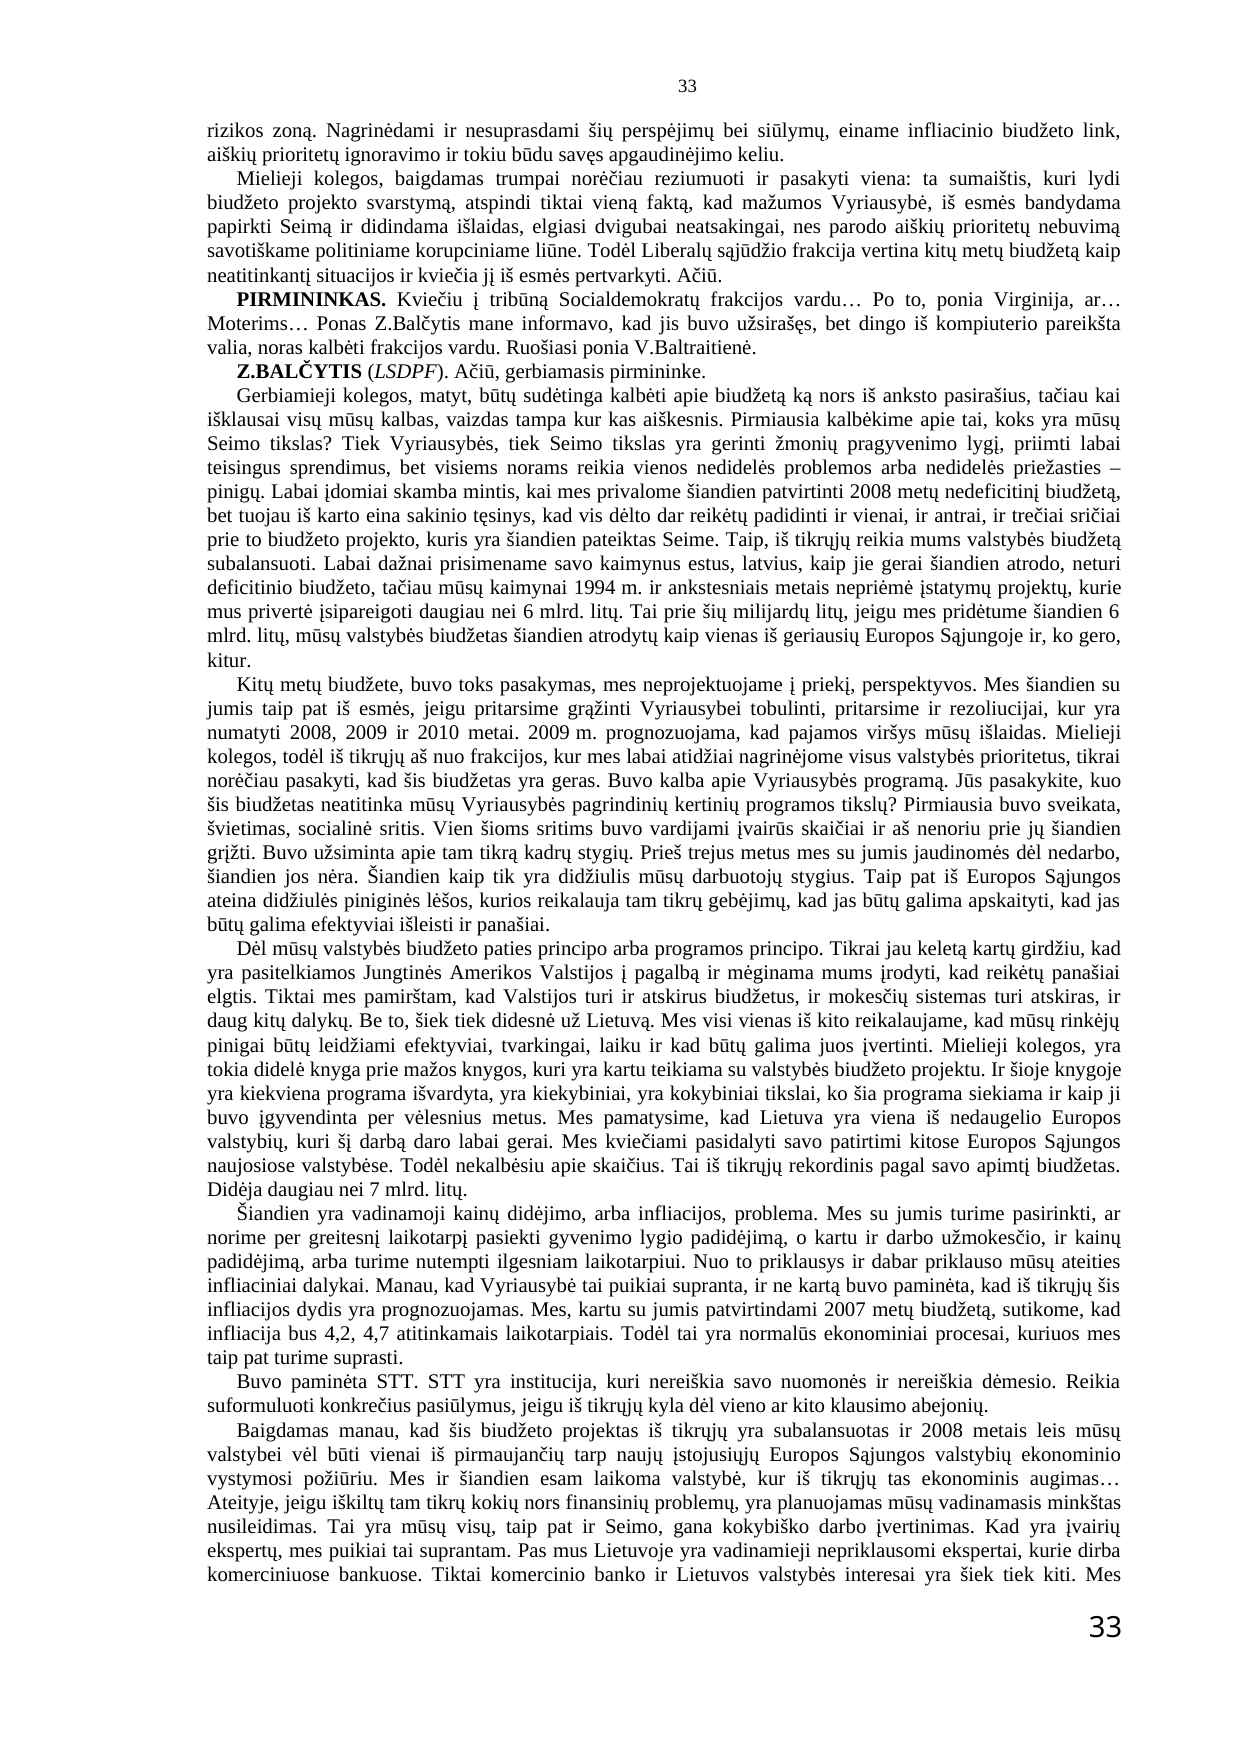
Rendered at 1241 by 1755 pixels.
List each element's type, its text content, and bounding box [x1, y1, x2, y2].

text Gerbiamieji kolegos, matyt, būtų sudėtinga kalbėti apie biudžetą ką nors iš anksto pasirašius, tačiau kai išklausai visų mūsų kalbas, vaizdas tampa kur kas aiškesnis. Pirmiausia kalbėkime apie tai, koks yra mūsų Seimo tikslas? Tiek Vyriausybės, tiek Seimo tikslas yra gerinti žmonių pragyvenimo lygį, priimti labai teisingus sprendimus, bet visiems norams reikia vienos nedidelės problemos arba nedidelės priežasties – pinigų. Labai įdomiai skamba mintis, kai mes privalome šiandien patvirtinti 2008 metų nedeficitinį biudžetą, bet tuojau iš karto eina sakinio tęsinys, kad vis dėlto dar reikėtų padidinti ir vienai, ir antrai, ir trečiai sričiai prie to biudžeto projekto, kuris yra šiandien pateiktas Seime. Taip, iš tikrųjų reikia mums valstybės biudžetą subalansuoti. Labai dažnai prisimename savo kaimynus estus, latvius, kaip jie gerai šiandien atrodo, neturi deficitinio biudžeto, tačiau mūsų kaimynai 1994 m. ir ankstesniais metais nepriėmė įstatymų projektų, kurie mus privertė įsipareigoti daugiau nei 6 mlrd. litų. Tai prie šių milijardų litų, jeigu mes pridėtume šiandien 6 mlrd. litų, mūsų valstybės biudžetas šiandien atrodytų kaip vienas iš geriausių Europos Sąjungoje ir, ko gero, kitur. [207, 383, 1122, 672]
text Mielieji kolegos, baigdamas trumpai norėčiau reziumuoti ir pasakyti viena: ta sumaištis, kuri lydi biudžeto projekto svarstymą, atspindi tiktai vieną faktą, kad mažumos Vyriausybė, iš esmės bandydama papirkti Seimą ir didindama išlaidas, elgiasi dvigubai neatsakingai, nes parodo aiškių prioritetų nebuvimą savotiškame politiniame korupciniame liūne. Todėl Liberalų sąjūdžio frakcija vertina kitų metų biudžetą kaip neatitinkantį situacijos ir kviečia jį iš esmės pertvarkyti. Ačiū. [207, 166, 1122, 287]
text rizikos zoną. Nagrinėdami ir nesuprasdami šių perspėjimų bei siūlymų, einame infliacinio biudžeto link, aiškių prioritetų ignoravimo ir tokiu būdu savęs apgaudinėjimo keliu. [207, 118, 1122, 166]
text Kitų metų biudžete, buvo toks pasakymas, mes neprojektuojame į priekį, perspektyvos. Mes šiandien su jumis taip pat iš esmės, jeigu pritarsime grąžinti Vyriausybei tobulinti, pritarsime ir rezoliucijai, kur yra numatyti 2008, 2009 ir 2010 metai. 2009 m. prognozuojama, kad pajamos viršys mūsų išlaidas. Mielieji kolegos, todėl iš tikrųjų aš nuo frakcijos, kur mes labai atidžiai nagrinėjome visus valstybės prioritetus, tikrai norėčiau pasakyti, kad šis biudžetas yra geras. Buvo kalba apie Vyriausybės programą. Jūs pasakykite, kuo šis biudžetas neatitinka mūsų Vyriausybės pagrindinių kertinių programos tikslų? Pirmiausia buvo sveikata, švietimas, socialinė sritis. Vien šioms sritims buvo vardijami įvairūs skaičiai ir aš nenoriu prie jų šiandien grįžti. Buvo užsiminta apie tam tikrą kadrų stygių. Prieš trejus metus mes su jumis jaudinomės dėl nedarbo, šiandien jos nėra. Šiandien kaip tik yra didžiulis mūsų darbuotojų stygius. Taip pat iš Europos Sąjungos ateina didžiulės piniginės lėšos, kurios reikalauja tam tikrų gebėjimų, kad jas būtų galima apskaityti, kad jas būtų galima efektyviai išleisti ir panašiai. [207, 672, 1122, 936]
text Dėl mūsų valstybės biudžeto paties principo arba programos principo. Tikrai jau keletą kartų girdžiu, kad yra pasitelkiamos Jungtinės Amerikos Valstijos į pagalbą ir mėginama mums įrodyti, kad reikėtų panašiai elgtis. Tiktai mes pamirštam, kad Valstijos turi ir atskirus biudžetus, ir mokesčių sistemas turi atskiras, ir daug kitų dalykų. Be to, šiek tiek didesnė už Lietuvą. Mes visi vienas iš kito reikalaujame, kad mūsų rinkėjų pinigai būtų leidžiami efektyviai, tvarkingai, laiku ir kad būtų galima juos įvertinti. Mielieji kolegos, yra tokia didelė knyga prie mažos knygos, kuri yra kartu teikiama su valstybės biudžeto projektu. Ir šioje knygoje yra kiekviena programa išvardyta, yra kiekybiniai, yra kokybiniai tikslai, ko šia programa siekiama ir kaip ji buvo įgyvendinta per vėlesnius metus. Mes pamatysime, kad Lietuva yra viena iš nedaugelio Europos valstybių, kuri šį darbą daro labai gerai. Mes kviečiami pasidalyti savo patirtimi kitose Europos Sąjungos naujosiose valstybėse. Todėl nekalbėsiu apie skaičius. Tai iš tikrųjų rekordinis pagal savo apimtį biudžetas. Didėja daugiau nei 7 mlrd. litų. [207, 936, 1122, 1201]
text Šiandien yra vadinamoji kainų didėjimo, arba infliacijos, problema. Mes su jumis turime pasirinkti, ar norime per greitesnį laikotarpį pasiekti gyvenimo lygio padidėjimą, o kartu ir darbo užmokesčio, ir kainų padidėjimą, arba turime nutempti ilgesniam laikotarpiui. Nuo to priklausys ir dabar priklauso mūsų ateities infliaciniai dalykai. Manau, kad Vyriausybė tai puikiai supranta, ir ne kartą buvo paminėta, kad iš tikrųjų šis infliacijos dydis yra prognozuojamas. Mes, kartu su jumis patvirtindami 2007 metų biudžetą, sutikome, kad infliacija bus 4,2, 4,7 atitinkamais laikotarpiais. Todėl tai yra normalūs ekonominiai procesai, kuriuos mes taip pat turime suprasti. [207, 1201, 1122, 1369]
text PIRMININKAS. Kviečiu į tribūną Socialdemokratų frakcijos vardu… Po to, ponia Virginija, ar… Moterims… Ponas Z.Balčytis mane informavo, kad jis buvo užsirašęs, bet dingo iš kompiuterio pareikšta valia, noras kalbėti frakcijos vardu. Ruošiasi ponia V.Baltraitienė. [207, 287, 1122, 359]
text Z.BALČYTIS (LSDPF). Ačiū, gerbiamasis pirmininke. [207, 359, 1122, 383]
text Baigdamas manau, kad šis biudžeto projektas iš tikrųjų yra subalansuotas ir 2008 metais leis mūsų valstybei vėl būti vienai iš pirmaujančių tarp naujų įstojusiųjų Europos Sąjungos valstybių ekonominio vystymosi požiūriu. Mes ir šiandien esam laikoma valstybė, kur iš tikrųjų tas ekonominis augimas… Ateityje, jeigu iškiltų tam tikrų kokių nors finansinių problemų, yra planuojamas mūsų vadinamasis minkštas nusileidimas. Tai yra mūsų visų, taip pat ir Seimo, gana kokybiško darbo įvertinimas. Kad yra įvairių ekspertų, mes puikiai tai suprantam. Pas mus Lietuvoje yra vadinamieji nepriklausomi ekspertai, kurie dirba komerciniuose bankuose. Tiktai komercinio banko ir Lietuvos valstybės interesai yra šiek tiek kiti. Mes [207, 1417, 1122, 1586]
text Buvo paminėta STT. STT yra institucija, kuri nereiškia savo nuomonės ir nereiškia dėmesio. Reikia suformuluoti konkrečius pasiūlymus, jeigu iš tikrųjų kyla dėl vieno ar kito klausimo abejonių. [207, 1369, 1122, 1417]
